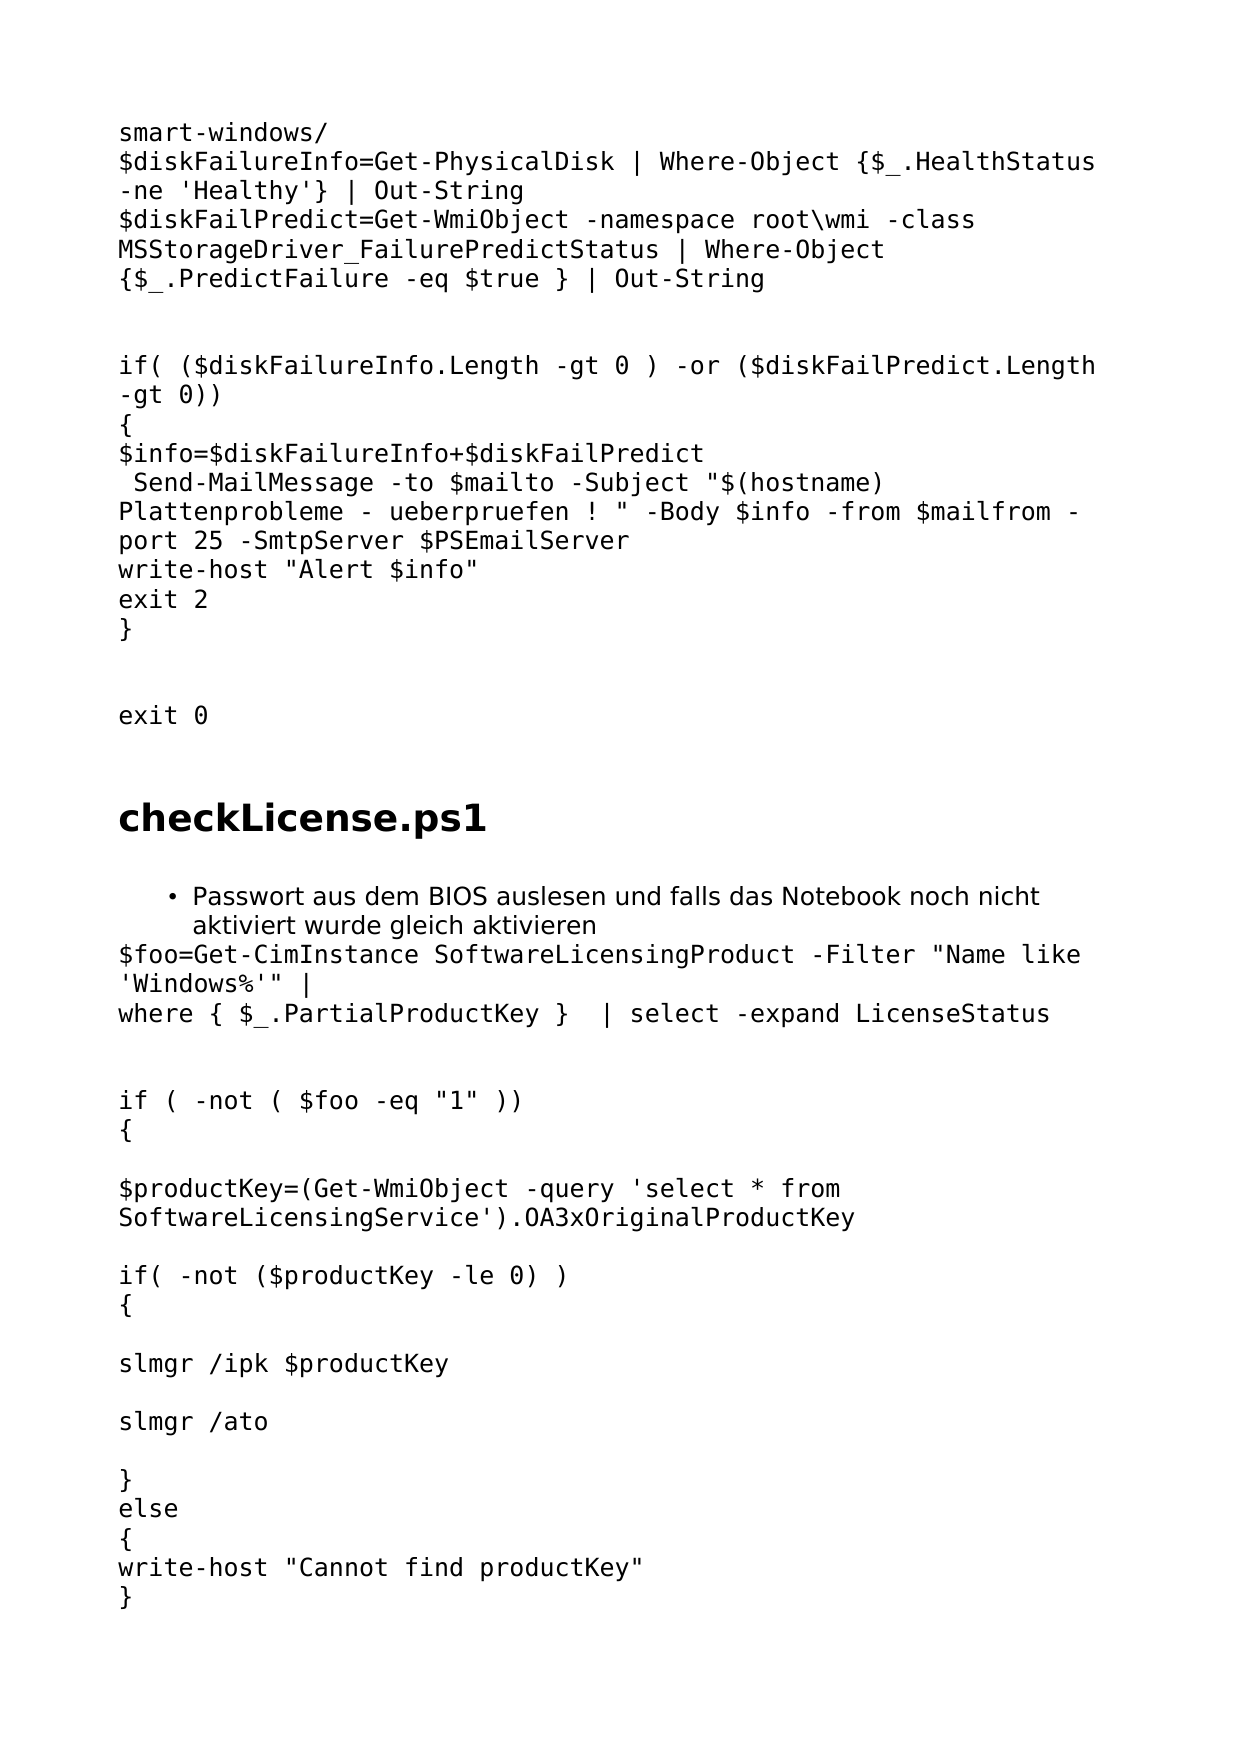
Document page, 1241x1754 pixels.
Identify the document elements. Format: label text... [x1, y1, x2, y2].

list Passwort aus dem BIOS auslesen und falls das Notebook noch nicht aktiviert wurde gleich aktivieren [177, 882, 1122, 941]
text $foo=Get-CimInstance SoftwareLicensingProduct -Filter "Name like 'Windows%'" | where { $_.PartialProductKey } | select -expand LicenseStatus if ( -not ( $foo -eq "1" )) { $productKey=(Get-WmiObject -query 'select * from SoftwareLicensingService').OA3xOriginalProductKey if( -not ($productKey -le 0) ) { slmgr /ipk $productKey slmgr /ato } else { write-host "Cannot find productKey" } [118, 941, 1122, 1611]
text smart-windows/ $diskFailureInfo=Get-PhysicalDisk | Where-Object {$_.HealthStatus -ne 'Healthy'} | Out-String $diskFailPredict=Get-WmiObject -namespace root\wmi -class MSStorageDriver_FailurePredictStatus | Where-Object {$_.PredictFailure -eq $true } | Out-String if( ($diskFailureInfo.Length -gt 0 ) -or ($diskFailPredict.Length -gt 0)) { $info=$diskFailureInfo+$diskFailPredict Send-MailMessage -to $mailto -Subject "$(hostname) Plattenprobleme - ueberpruefen ! " -Body $info -from $mailfrom -port 25 -SmtpServer $PSEmailServer write-host "Alert $info" exit 2 } exit 0 [118, 118, 1122, 760]
subtitle checkLicense.ps1 [118, 797, 1122, 840]
